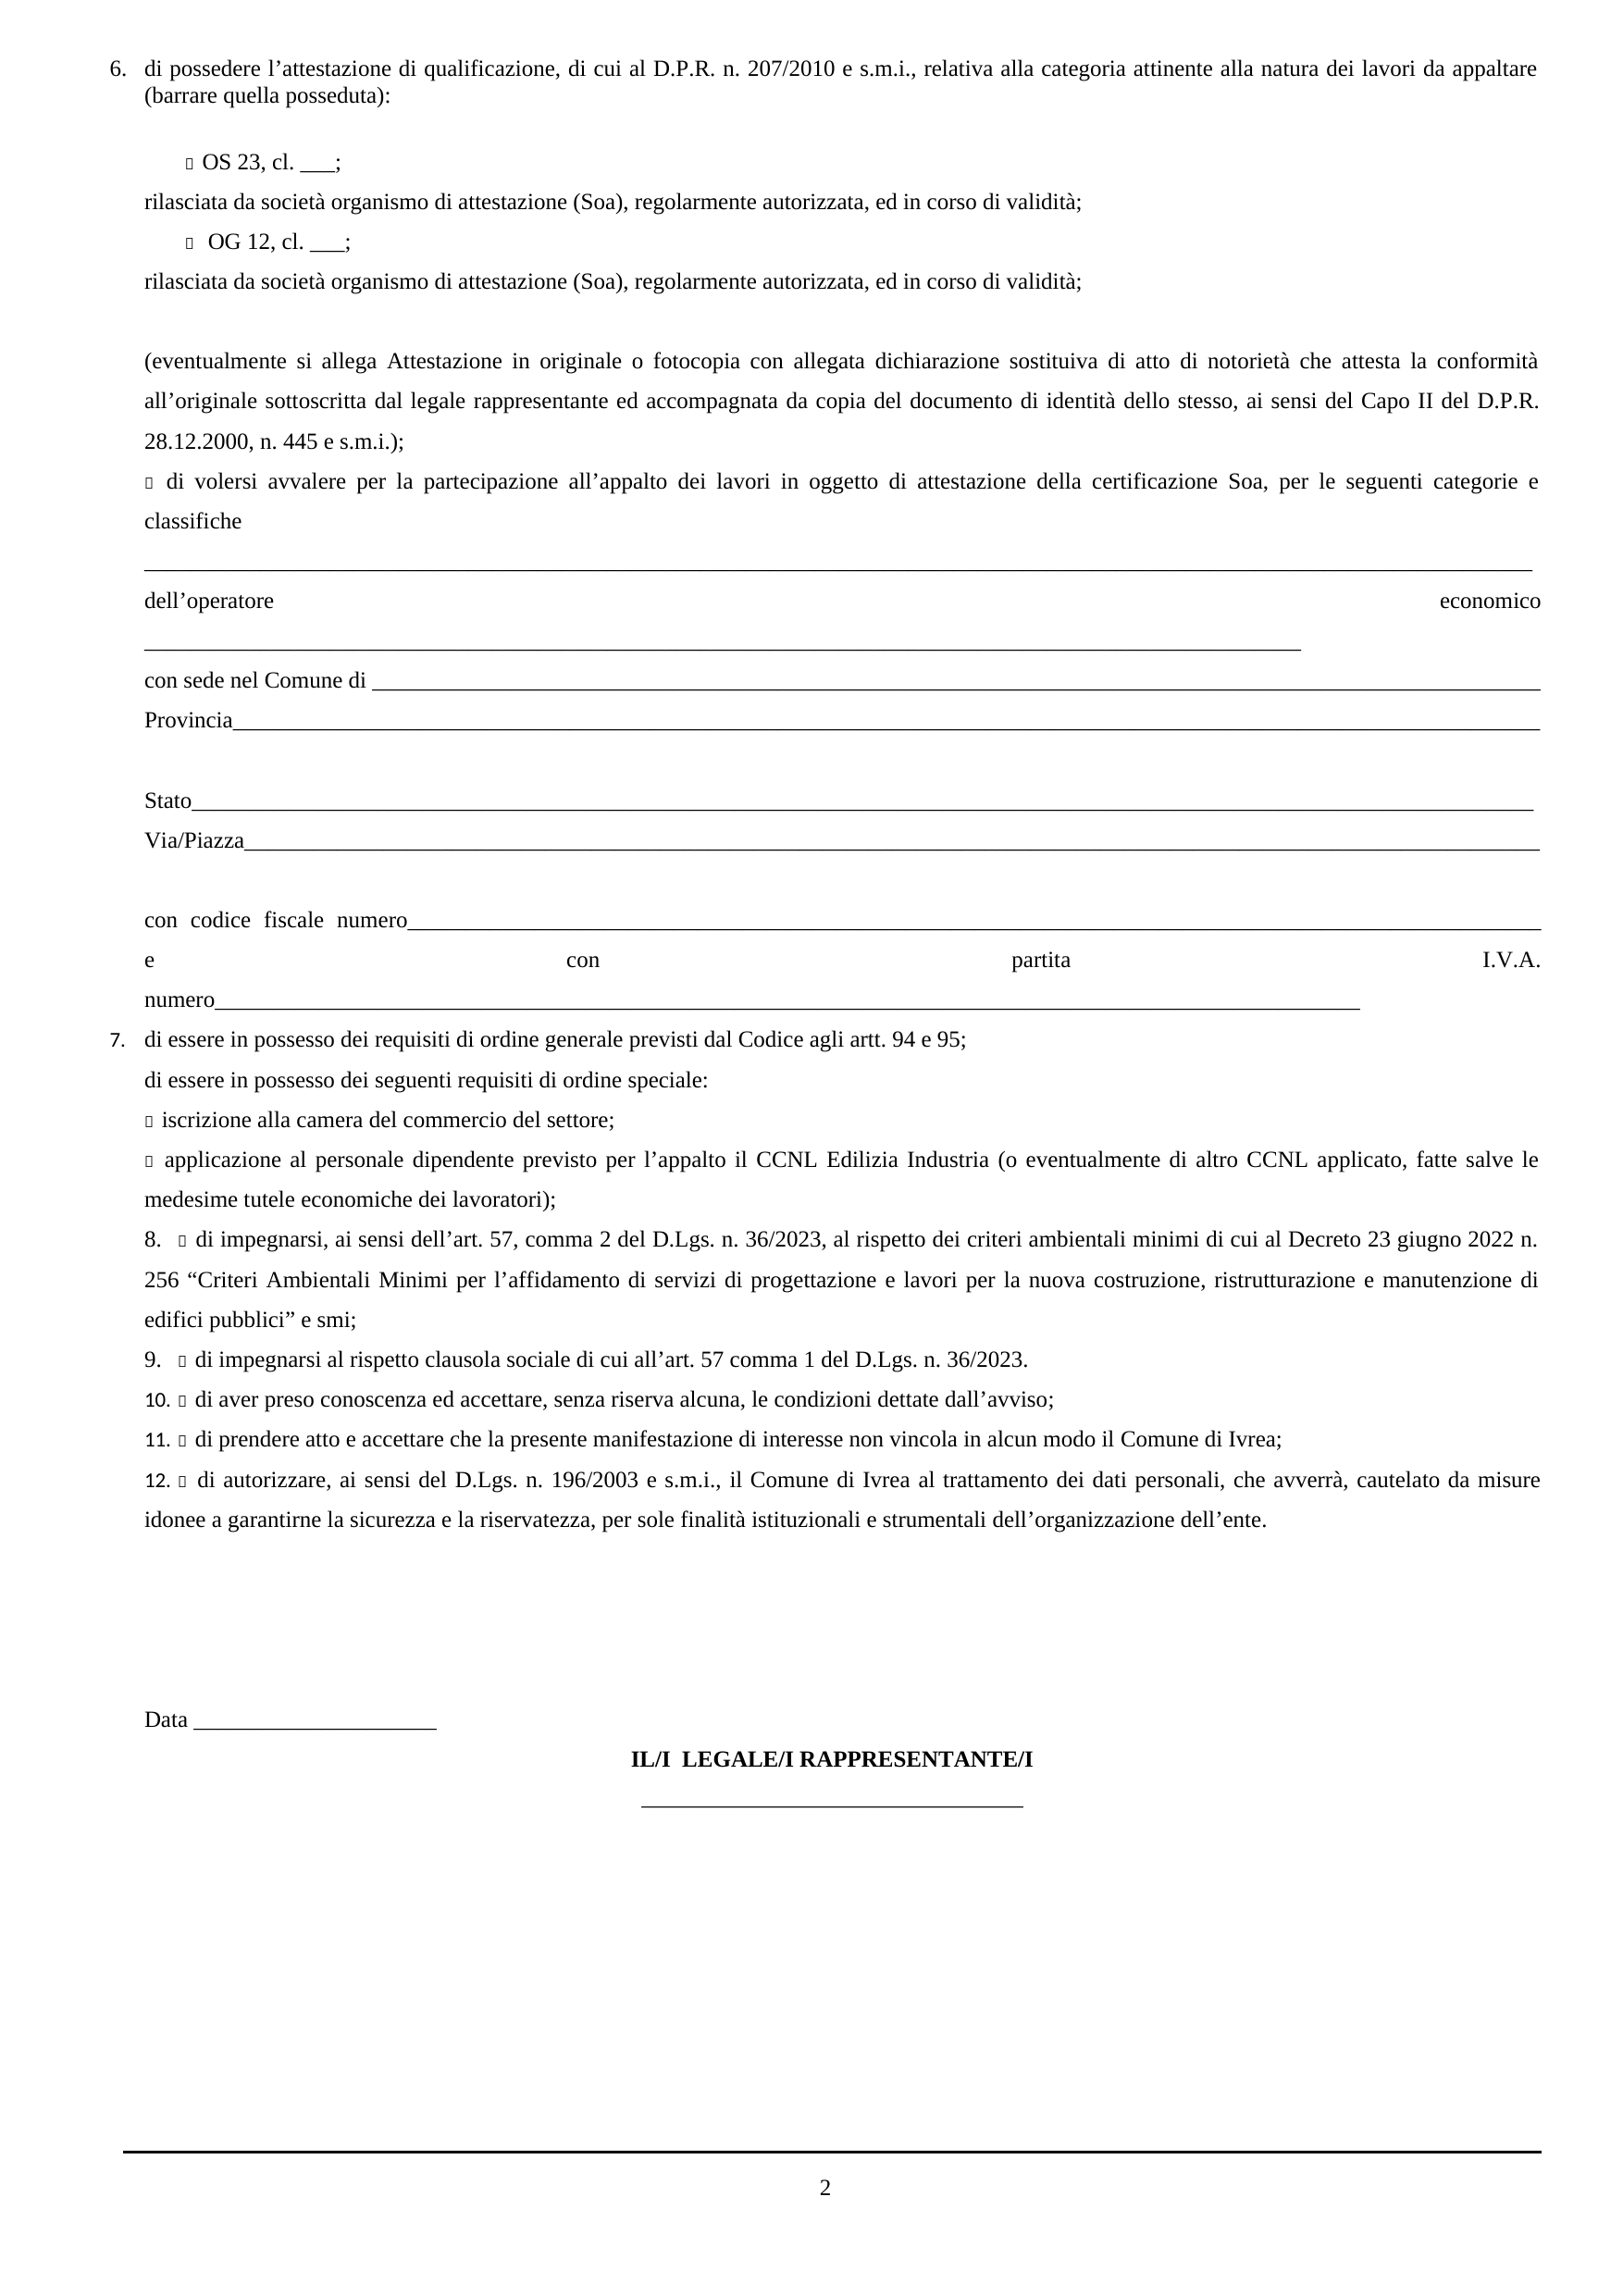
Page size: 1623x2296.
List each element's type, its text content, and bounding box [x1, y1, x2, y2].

list  di impegnarsi, ai sensi dell’art. 57, comma 2 del D.Lgs. n. 36/2023, al rispetto dei criteri ambientali minimi di cui al Decreto 23 giugno 2022 n. 256 “Criteri Ambientali Minimi per l’affidamento di servizi di progettazione e lavori per la nuova costruzione, ristrutturazione e manutenzione di edifici pubblici” e smi; [144, 1225, 1542, 1332]
list  DI AVER PRESO CONOSCENZA ED ACCETTARE, SENZA RISERVA ALCUNA, LE CONDIZIONI DETTATE DALL’AVVISO; [144, 1385, 1542, 1412]
list  DI AUTORIZZARE, AI SENSI DEL D.Lgs. n. 196/2003 E S.M.I., il Comune di Ivrea AL TRATTAMENTO DEI DATI PERSONALI, che avverrà, CAUTELATO DA MISURE IDONEE A GARANTIRNE LA SICUREZZA E LA RISERVATEZZA, PER SOLE FINALITÀ ISTITUZIONALI E STRUMENTALI DELL’ORGANIZZAZIONE DELL’ENTE. [144, 1466, 1542, 1533]
list di essere in possesso dei requisiti di ordine generale previsti dal Codice agli artt. 94 e 95; [109, 1025, 1542, 1052]
list dell’operatore economico ____________________________________________________________________________________________________ [144, 587, 1542, 653]
list Data _____________________ [144, 1706, 1542, 1732]
list rilasciata da società organismo di attestazione (Soa), regolarmente autorizzata, ed in corso di validità; [144, 188, 1542, 215]
text _________________________________ [123, 1783, 1542, 1810]
list  iscrizione alla camera del commercio del settore; [144, 1106, 1542, 1133]
list  DI PRENDERE ATTO E ACCETTARE CHE LA PRESENTE MANIFESTAZIONE DI INTERESSE NON VINCOLA IN ALCUN MODO IL Comune di Ivrea; [144, 1426, 1542, 1452]
list con sede nel Comune di _____________________________________________________________________________________________________ [144, 666, 1542, 693]
text IL/I LEGALE/I RAPPRESENTANTE/I [123, 1745, 1542, 1772]
list  OS 23, cl. ___; [144, 148, 1542, 174]
list Provincia_________________________________________________________________________________________________________________ Stato____________________________________________________________________________________________________________________ Via/Piazza________________________________________________________________________________________________________________ con codice fiscale numero__________________________________________________________________________________________________ e con partita I.V.A. numero___________________________________________________________________________________________________ [144, 706, 1542, 1012]
list di essere in possesso dei seguenti requisiti di ordine speciale: [144, 1066, 1542, 1093]
list  di volersi avvalere per la partecipazione all’appalto dei lavori in oggetto di attestazione della certificazione Soa, per le seguenti categorie e classifiche ________________________________________________________________________________________________________________________ [144, 467, 1542, 574]
list  di impegnarsi al rispetto clausola sociale di cui all’art. 57 comma 1 del D.Lgs. n. 36/2023. [144, 1346, 1542, 1372]
list rilasciata da società organismo di attestazione (Soa), regolarmente autorizzata, ed in corso di validità; [144, 267, 1542, 294]
list  applicazione al personale dipendente previsto per l’appalto il CCNL Edilizia Industria (o eventualmente di altro CCNL applicato, fatte salve le medesime tutele economiche dei lavoratori); [144, 1146, 1542, 1212]
list (eventualmente si allega Attestazione in originale o fotocopia con allegata dichiarazione sostituiva di atto di notorietà che attesta la conformità all’originale sottoscritta dal legale rappresentante ed accompagnata da copia del documento di identità dello stesso, ai sensi del Capo II del D.P.R. 28.12.2000, n. 445 e s.m.i.); [144, 347, 1542, 453]
list di possedere l’attestazione di qualificazione, di cui al D.P.R. n. 207/2010 e s.m.i., relativa alla categoria attinente alla natura dei lavori da appaltare (barrare quella posseduta): [109, 55, 1539, 108]
list  OG 12, cl. ___; [144, 228, 1542, 254]
